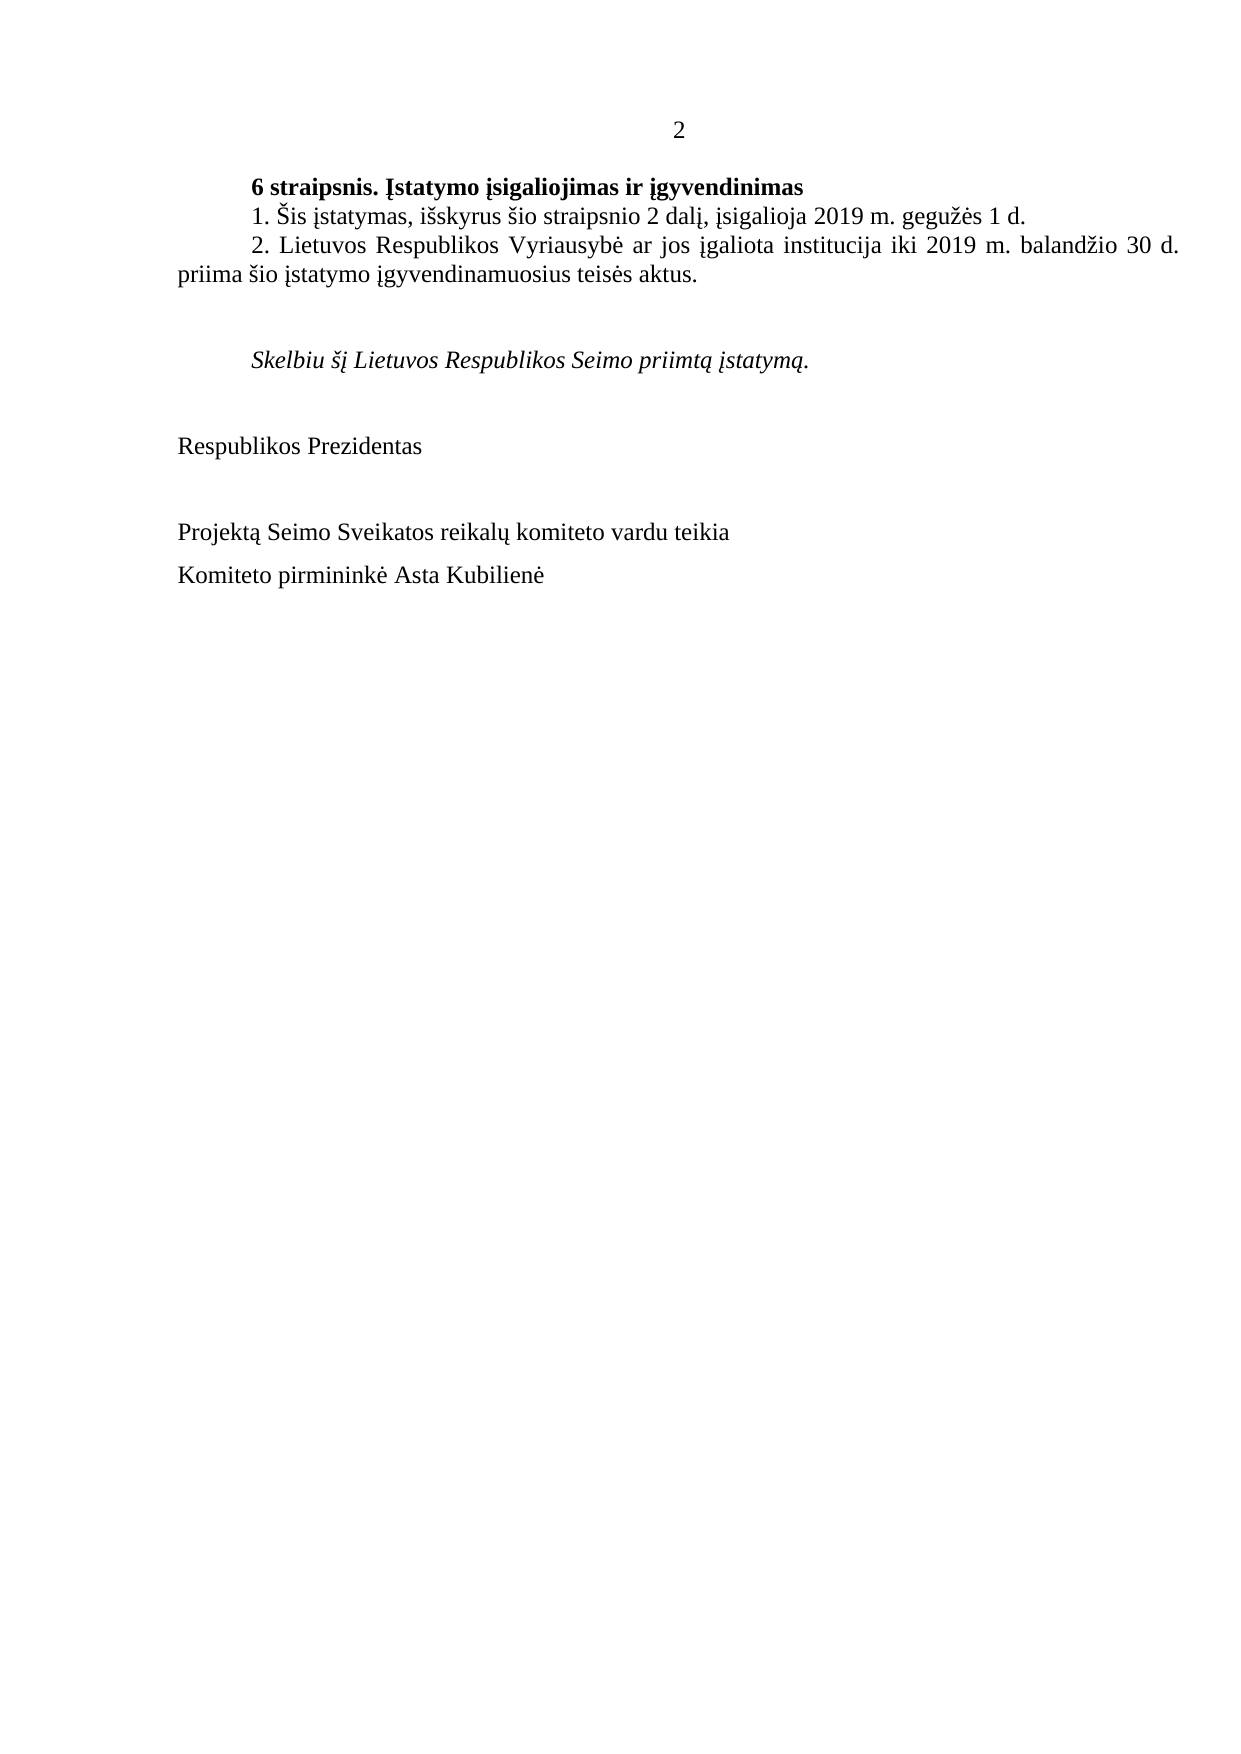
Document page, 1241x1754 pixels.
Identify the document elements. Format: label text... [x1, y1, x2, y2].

text 6 straipsnis. Įstatymo įsigaliojimas ir įgyvendinimas [177, 172, 1181, 201]
text 1. Šis įstatymas, išskyrus šio straipsnio 2 dalį, įsigalioja 2019 m. gegužės 1 d. [177, 201, 1181, 230]
text 2. Lietuvos Respublikos Vyriausybė ar jos įgaliota institucija iki 2019 m. balandžio 30 d. priima šio įstatymo įgyvendinamuosius teisės aktus. [177, 230, 1181, 287]
text Respublikos Prezidentas [177, 431, 1181, 460]
text Skelbiu šį Lietuvos Respublikos Seimo priimtą įstatymą. [177, 345, 1181, 374]
text Projektą Seimo Sveikatos reikalų komiteto vardu teikia [177, 517, 1181, 546]
text Komiteto pirmininkė Asta Kubilienė [177, 561, 1181, 589]
